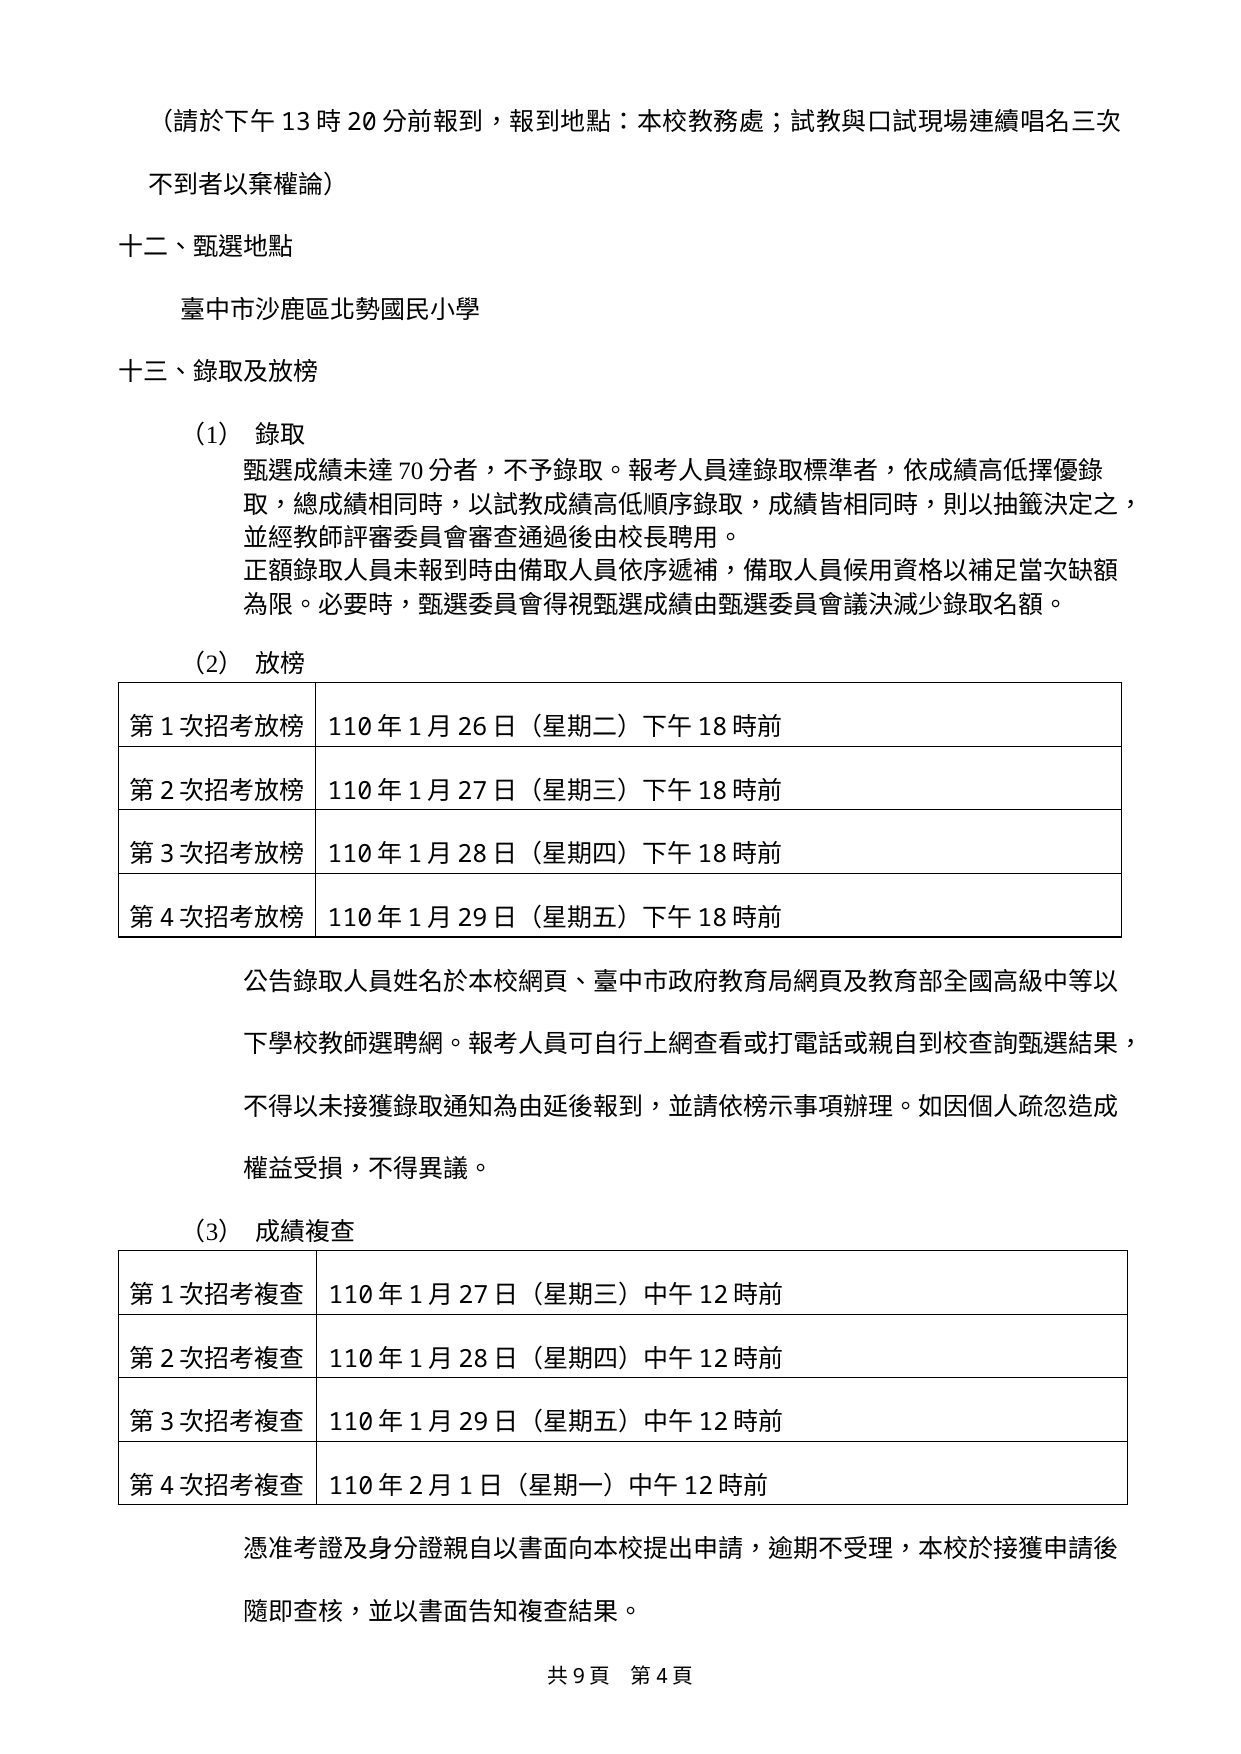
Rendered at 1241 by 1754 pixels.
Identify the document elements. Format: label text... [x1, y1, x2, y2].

table_cell 第3次招考放榜 [119, 810, 315, 873]
text 正額錄取人員未報到時由備取人員依序遞補，備取人員候用資格以補足當次缺額為限。必要時，甄選委員會得視甄選成績由甄選委員會議決減少錄取名額。 [243, 553, 1122, 620]
text 公告錄取人員姓名於本校網頁、臺中市政府教育局網頁及教育部全國高級中等以下學校教師選聘網。報考人員可自行上網查看或打電話或親自到校查詢甄選結果，不得以未接獲錄取通知為由延後報到，並請依榜示事項辦理。如因個人疏忽造成權益受損，不得異議。 [243, 938, 1122, 1187]
text （請於下午13時20分前報到，報到地點：本校教務處；試教與口試現場連續唱名三次不到者以棄權論） [148, 78, 1122, 203]
table_cell 第3次招考複查 [119, 1378, 316, 1441]
table_cell 110年1月29日（星期五）下午18時前 [316, 874, 1121, 936]
table_header 110年1月27日（星期三）中午12時前 [317, 1251, 1127, 1313]
table_header 第1次招考複查 [119, 1251, 316, 1313]
table_cell 110年1月29日（星期五）中午12時前 [317, 1378, 1127, 1441]
table_cell 第4次招考放榜 [119, 874, 315, 936]
table_cell 110年1月27日（星期三）下午18時前 [316, 747, 1121, 809]
text 臺中市沙鹿區北勢國民小學 [181, 266, 1122, 328]
text 十三、錄取及放榜 [118, 328, 1122, 391]
list 放榜 [181, 620, 1122, 682]
text 憑准考證及身分證親自以書面向本校提出申請，逾期不受理，本校於接獲申請後隨即查核，並以書面告知複查結果。 [243, 1505, 1122, 1630]
table_cell 第2次招考放榜 [119, 747, 315, 809]
table_cell 110年2月1日（星期一）中午12時前 [317, 1442, 1127, 1504]
list 錄取 [181, 391, 1122, 453]
table_header 第1次招考放榜 [119, 683, 315, 746]
table_header 110年1月26日（星期二）下午18時前 [316, 683, 1121, 746]
text 十二、甄選地點 [118, 203, 1122, 266]
list 成績複查 [181, 1187, 1122, 1250]
table_cell 第2次招考複查 [119, 1315, 316, 1377]
table_cell 110年1月28日（星期四）下午18時前 [316, 810, 1121, 873]
text 甄選成績未達70分者，不予錄取。報考人員達錄取標準者，依成績高低擇優錄取，總成績相同時，以試教成績高低順序錄取，成績皆相同時，則以抽籤決定之，並經教師評審委員會審查通過後由校長聘用。 [243, 453, 1122, 553]
table_cell 110年1月28日（星期四）中午12時前 [317, 1315, 1127, 1377]
table_cell 第4次招考複查 [119, 1442, 316, 1504]
